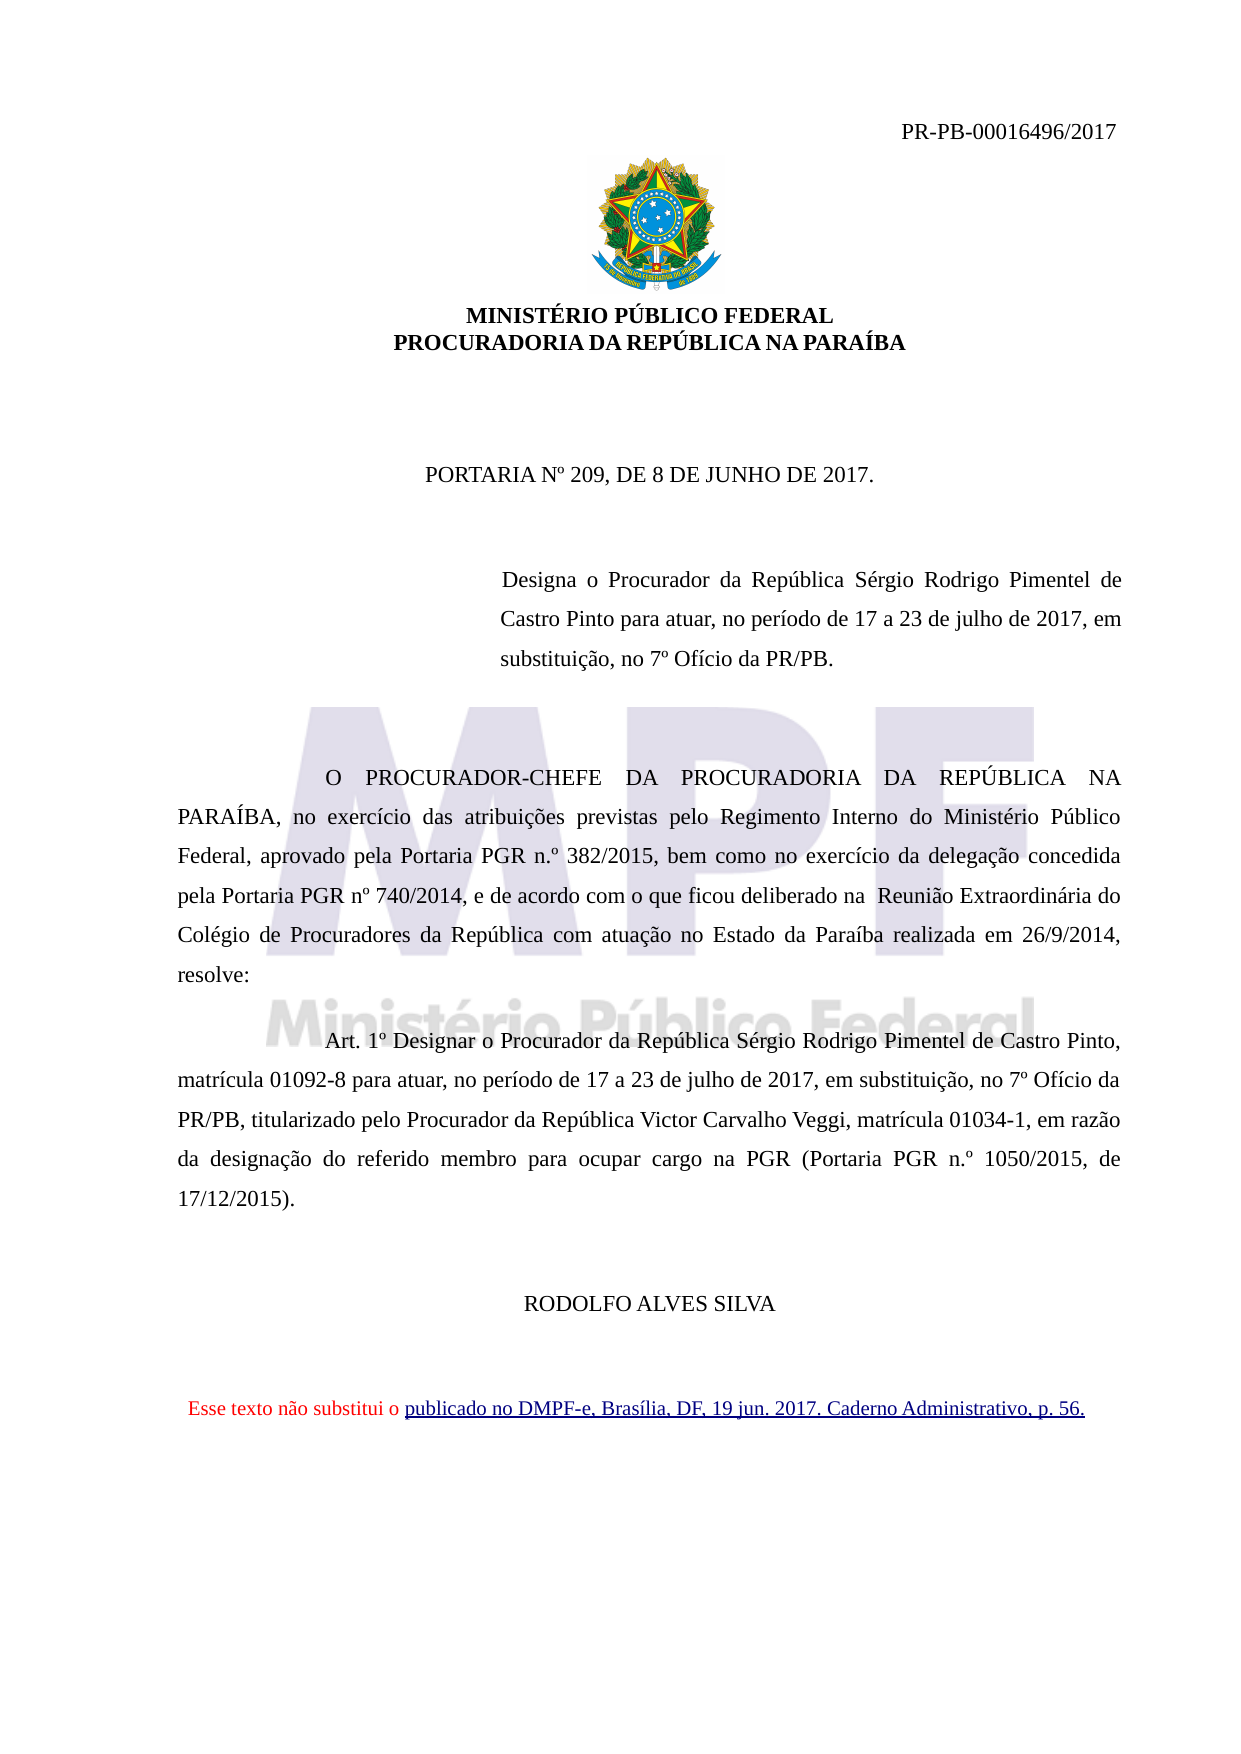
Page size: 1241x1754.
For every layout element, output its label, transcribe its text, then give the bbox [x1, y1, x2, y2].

picture [266, 707, 1034, 763]
text Esse texto não substitui o publicado no DMPF-e, Brasília, DF, 19 jun. 2017. Caderno Administrativo, p. 56. [177, 1395, 1122, 1419]
text RODOLFO ALVES SILVA [177, 1290, 1122, 1316]
text PROCURADORIA DA REPÚBLICA NA PARAÍBA [177, 329, 1122, 355]
picture [587, 155, 726, 294]
text Art. 1º Designar o Procurador da República Sérgio Rodrigo Pimentel de Castro Pinto, matrícula 01092-8 para atuar, no período de 17 a 23 de julho de 2017, em substituição, no 7º Ofício da PR/PB, titularizado pelo Procurador da República Victor Carvalho Veggi, matrícula 01034-1, em razão da designação do referido membro para ocupar cargo na PGR (Portaria PGR n.º 1050/2015, de 17/12/2015). [177, 1027, 1122, 1211]
text O PROCURADOR-CHEFE DA PROCURADORIA DA REPÚBLICA NA PARAÍBA, no exercício das atribuições previstas pelo Regimento Interno do Ministério Público Federal, aprovado pela Portaria PGR n.º 382/2015, bem como no exercício da delegação concedida pela Portaria PGR nº 740/2014, e de acordo com o que ficou deliberado na Reunião Extraordinária do Colégio de Procuradores da República com atuação no Estado da Paraíba realizada em 26/9/2014, resolve: [177, 763, 1122, 987]
text PR-PB-00016496/2017 [177, 118, 1122, 144]
text Designa o Procurador da República Sérgio Rodrigo Pimentel de Castro Pinto para atuar, no período de 17 a 23 de julho de 2017, em substituição, no 7º Ofício da PR/PB. [500, 566, 1122, 671]
picture [266, 987, 1034, 1027]
text PORTARIA Nº 209, DE 8 DE JUNHO DE 2017. [177, 461, 1122, 487]
text MINISTÉRIO PÚBLICO FEDERAL [177, 302, 1122, 329]
